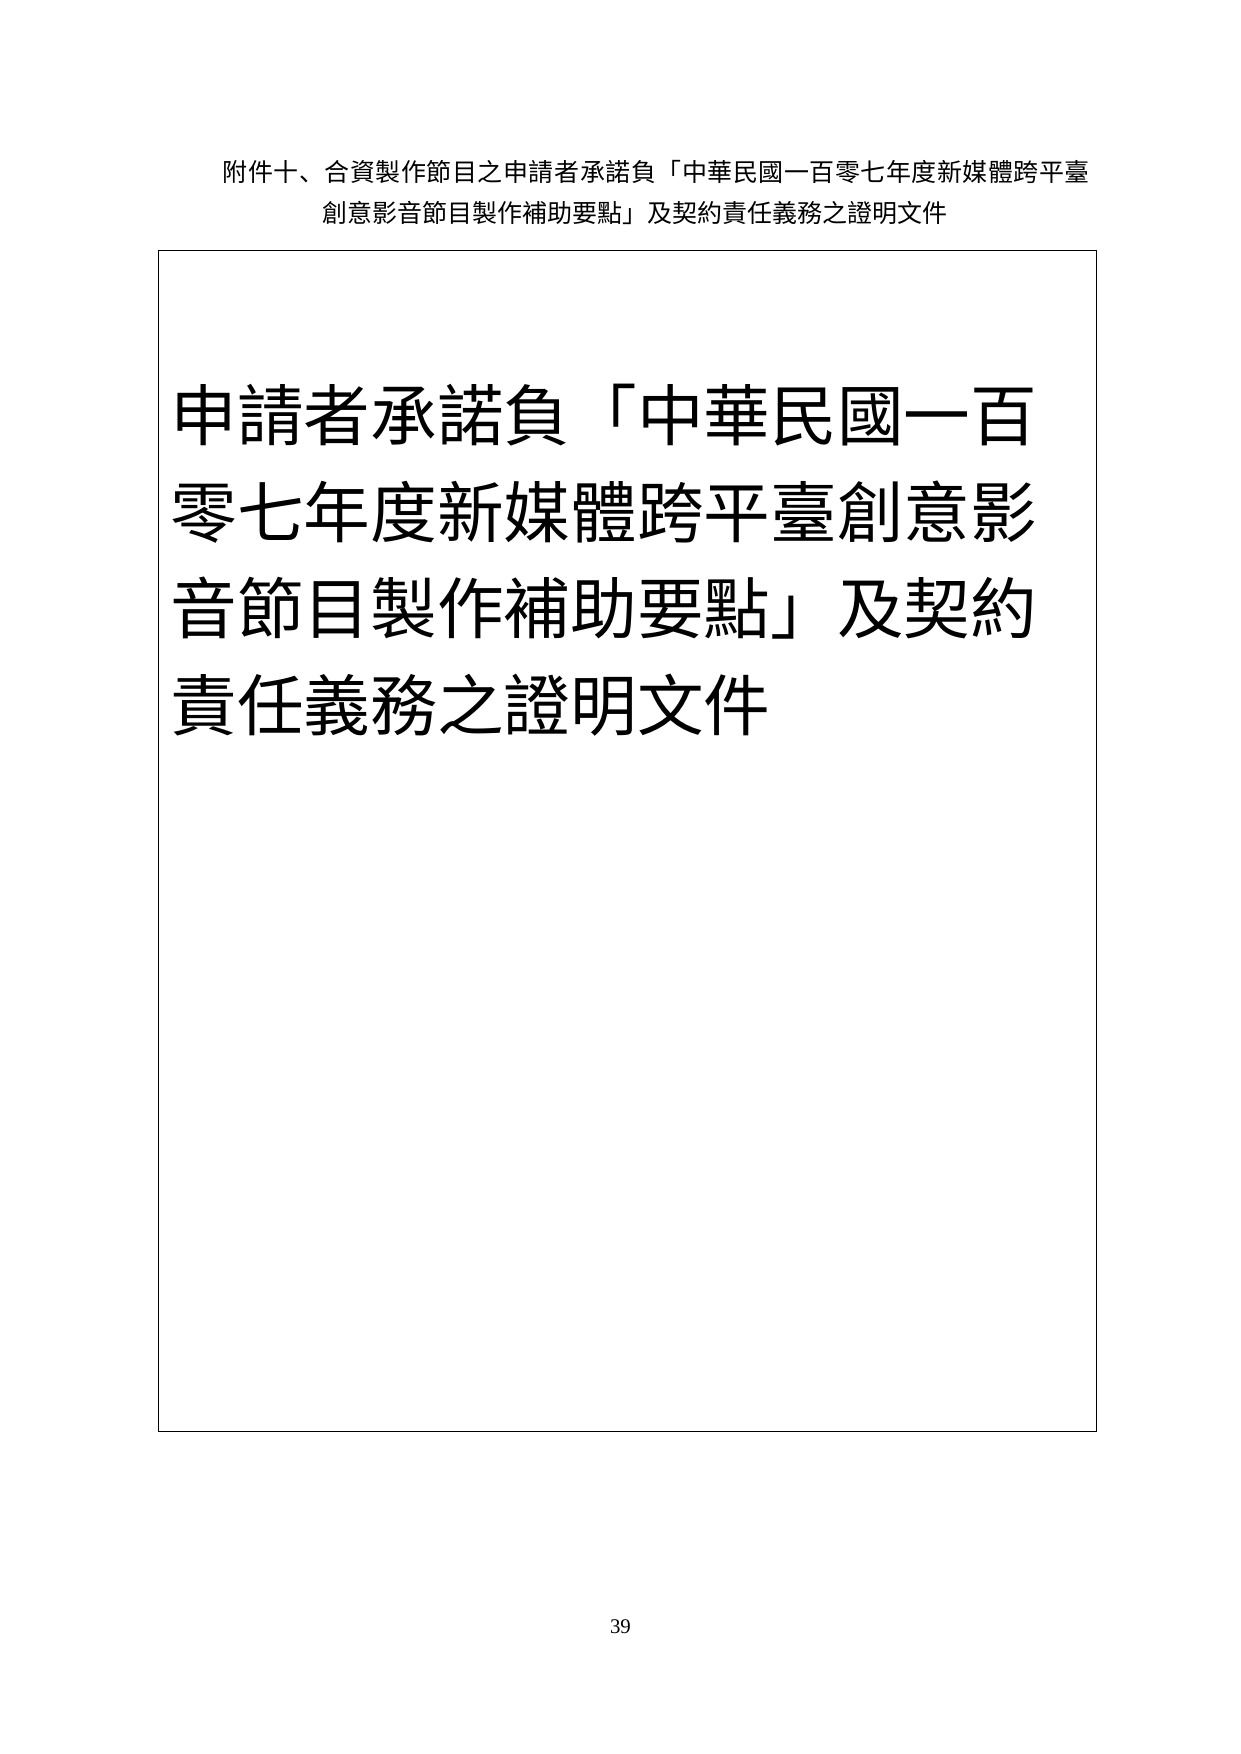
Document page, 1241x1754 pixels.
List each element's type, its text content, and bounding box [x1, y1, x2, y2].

text 附件十、合資製作節目之申請者承諾負「中華民國一百零七年度新媒體跨平臺創意影音節目製作補助要點」及契約責任義務之證明文件 [223, 148, 1092, 231]
table_header 申請者承諾負「中華民國一百零七年度新媒體跨平臺創意影音節目製作補助要點」及契約責任義務之證明文件 [159, 251, 1096, 1431]
